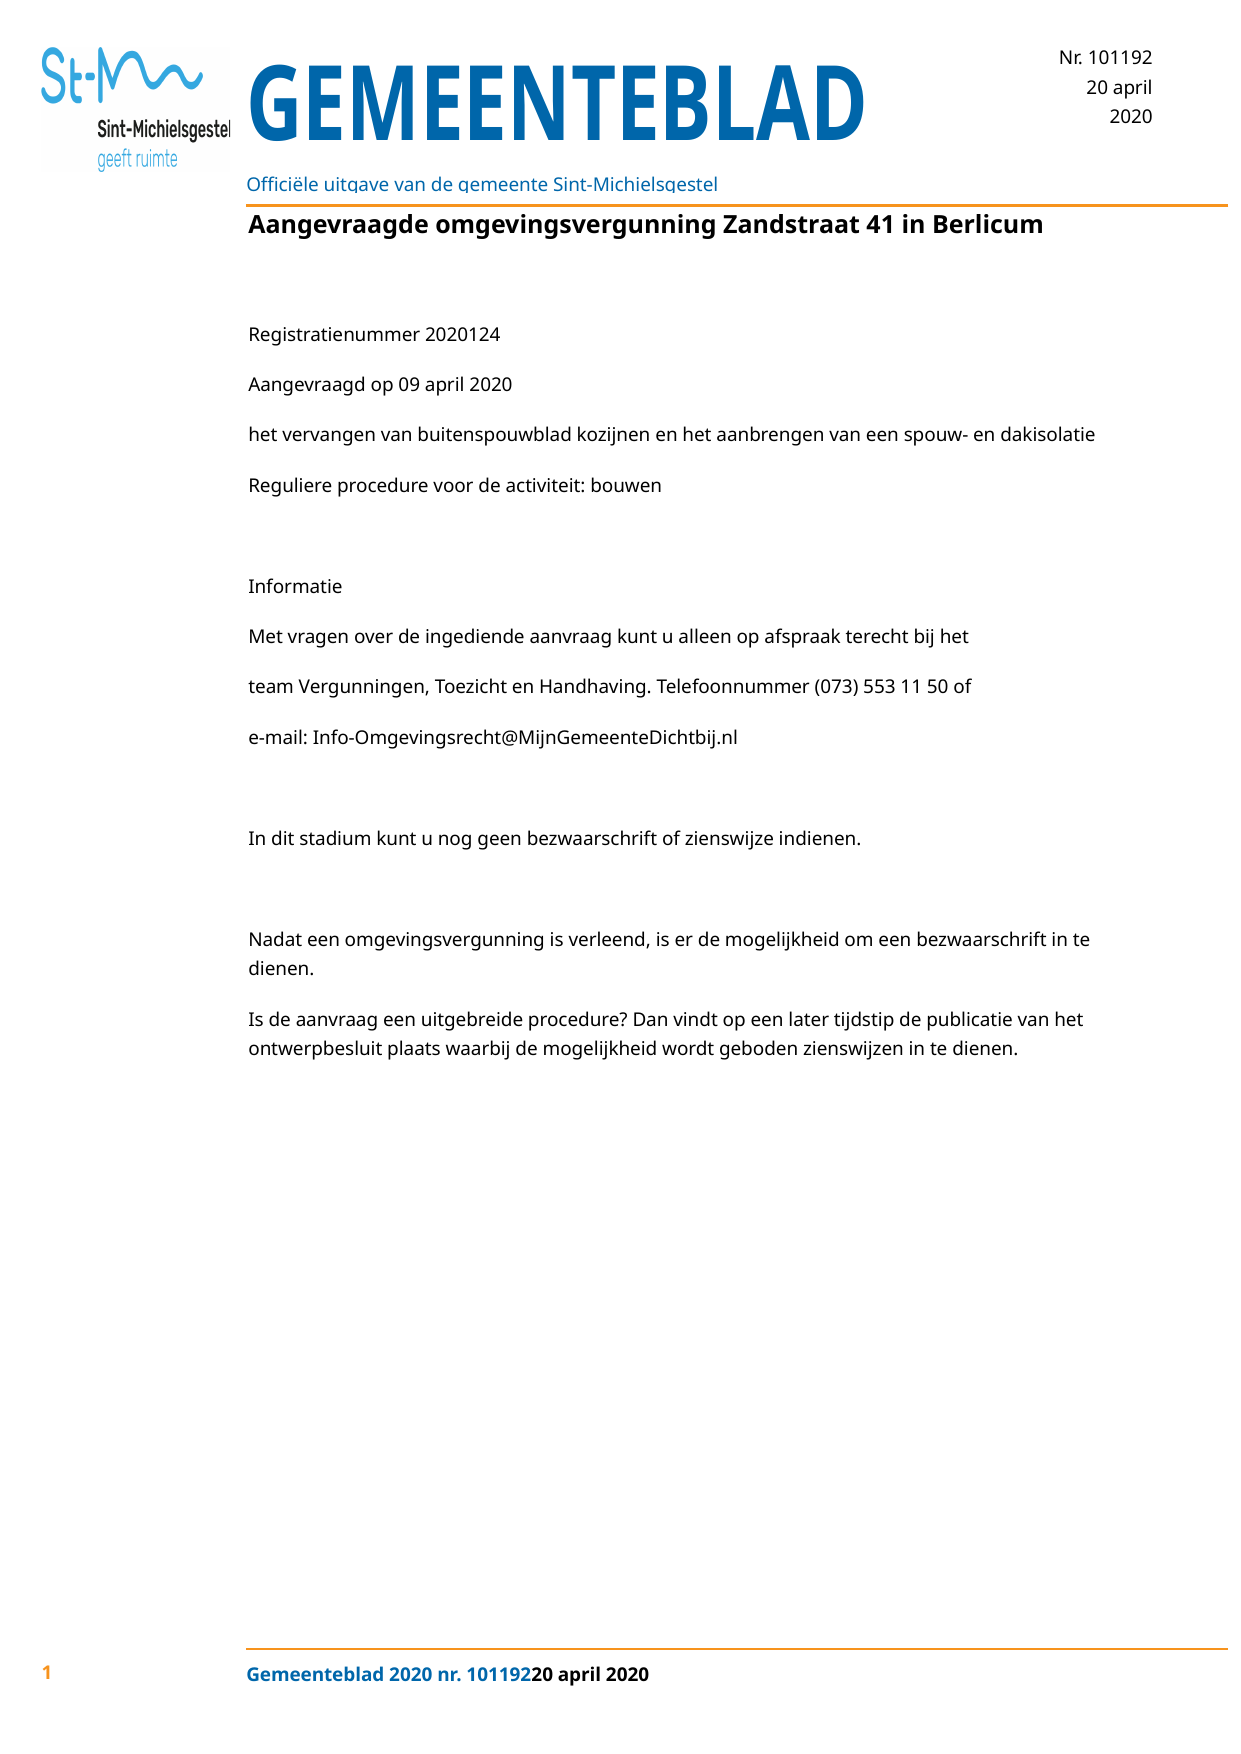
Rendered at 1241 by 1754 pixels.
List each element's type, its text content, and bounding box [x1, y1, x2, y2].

text In dit stadium kunt u nog geen bezwaarschrift of zienswijze indienen. [248, 825, 1152, 851]
text het vervangen van buitenspouwblad kozijnen en het aanbrengen van een spouw- en dakisolatie [248, 422, 1152, 447]
text team Vergunningen, Toezicht en Handhaving. Telefoonnummer (073) 553 11 50 of [248, 674, 1152, 699]
text Is de aanvraag een uitgebreide procedure? Dan vindt op een later tijdstip de publicatie van het ontwerpbesluit plaats waarbij de mogelijkheid wordt geboden zienswijzen in te dienen. [248, 1006, 1152, 1061]
text Aangevraagde omgevingsvergunning Zandstraat 41 in Berlicum [248, 207, 1152, 241]
text Informatie [248, 573, 1152, 598]
text Aangevraagd op 09 april 2020 [248, 371, 1152, 397]
picture [41, 47, 231, 172]
text Reguliere procedure voor de activiteit: bouwen [248, 472, 1152, 498]
text Registratienummer 2020124 [248, 321, 1152, 346]
text e-mail: Info-Omgevingsrecht@MijnGemeenteDichtbij.nl [248, 724, 1152, 750]
text Nadat een omgevingsvergunning is verleend, is er de mogelijkheid om een bezwaarschrift in te dienen. [248, 926, 1152, 981]
text Met vragen over de ingediende aanvraag kunt u alleen op afspraak terecht bij het [248, 623, 1152, 649]
